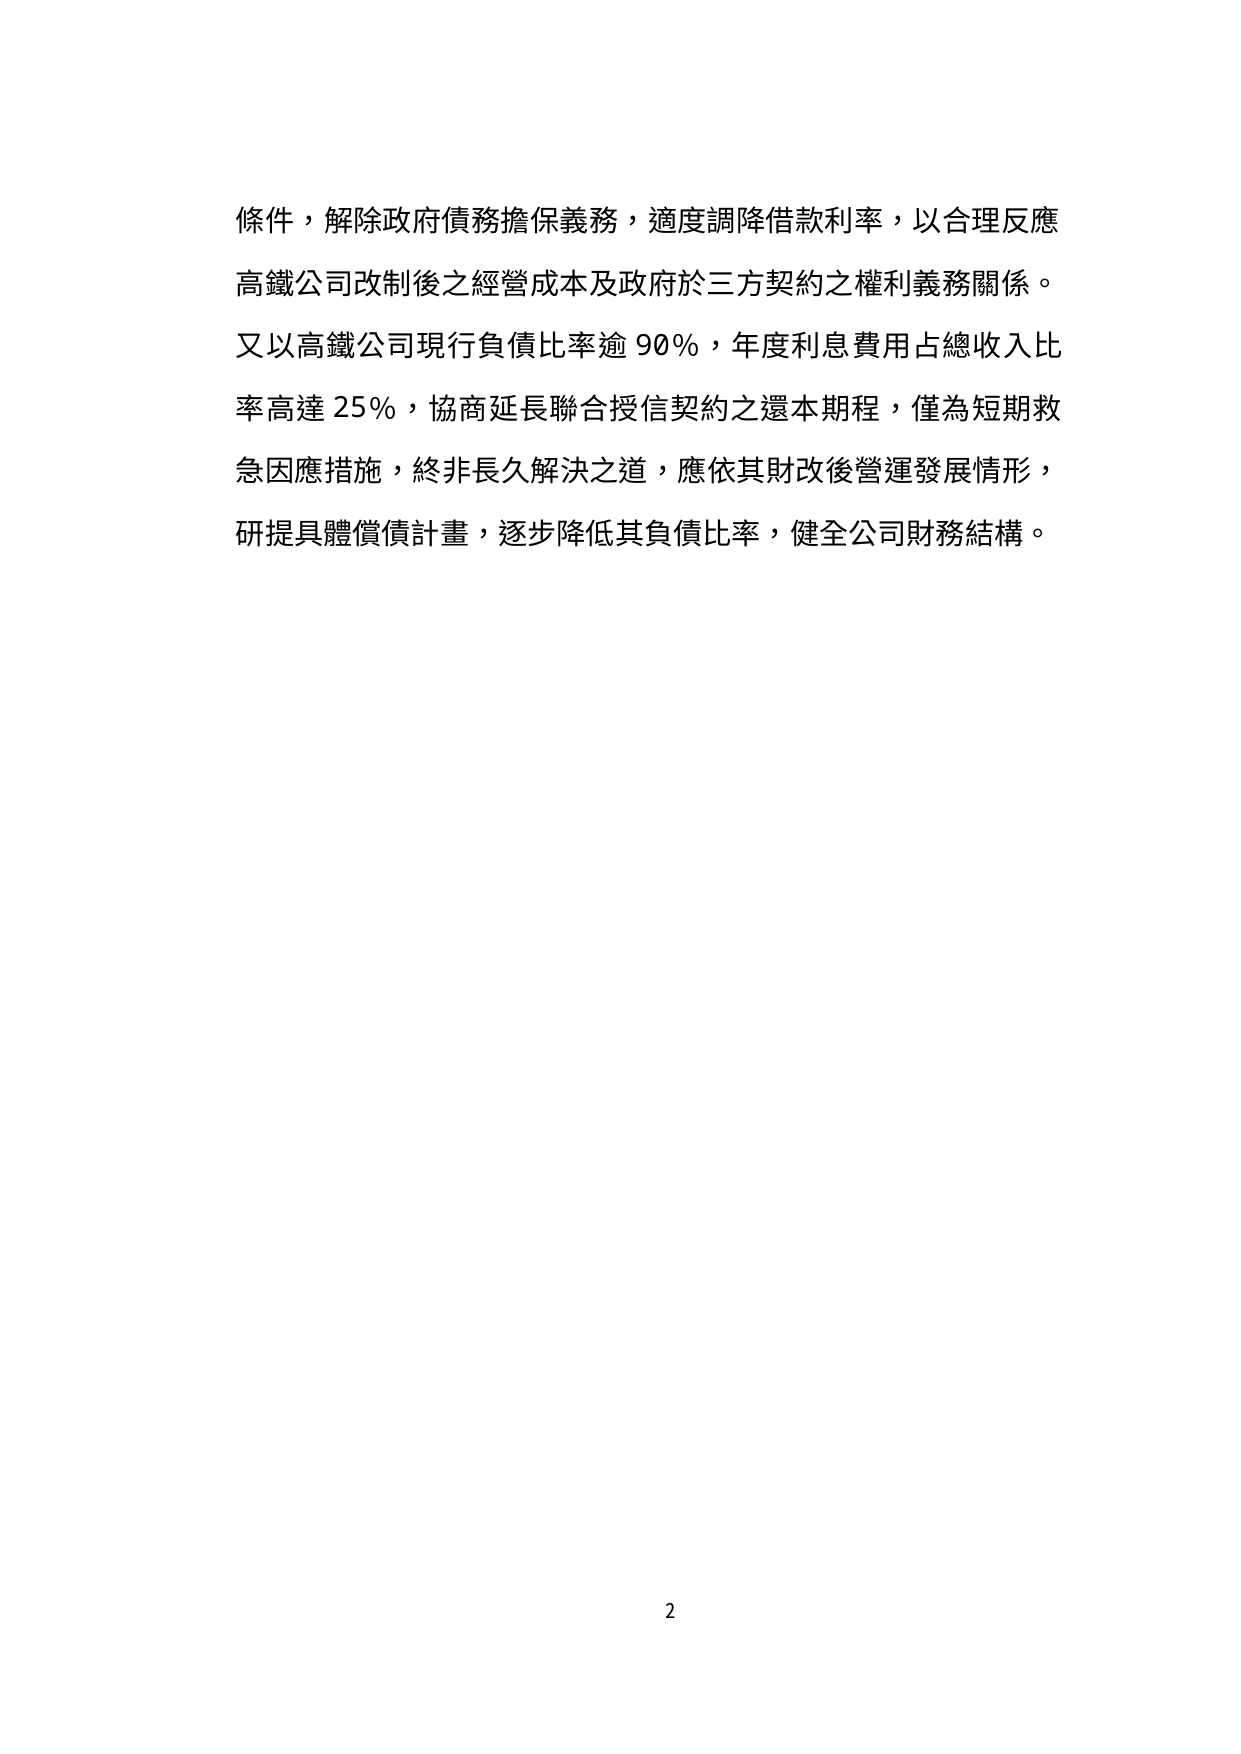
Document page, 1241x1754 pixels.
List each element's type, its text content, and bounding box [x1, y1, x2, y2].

text 條件，解除政府債務擔保義務，適度調降借款利率，以合理反應高鐵公司改制後之經營成本及政府於三方契約之權利義務關係。又以高鐵公司現行負債比率逾90％，年度利息費用占總收入比率高達25％，協商延長聯合授信契約之還本期程，僅為短期救急因應措施，終非長久解決之道，應依其財改後營運發展情形，研提具體償債計畫，逐步降低其負債比率，健全公司財務結構。 [236, 177, 1063, 552]
